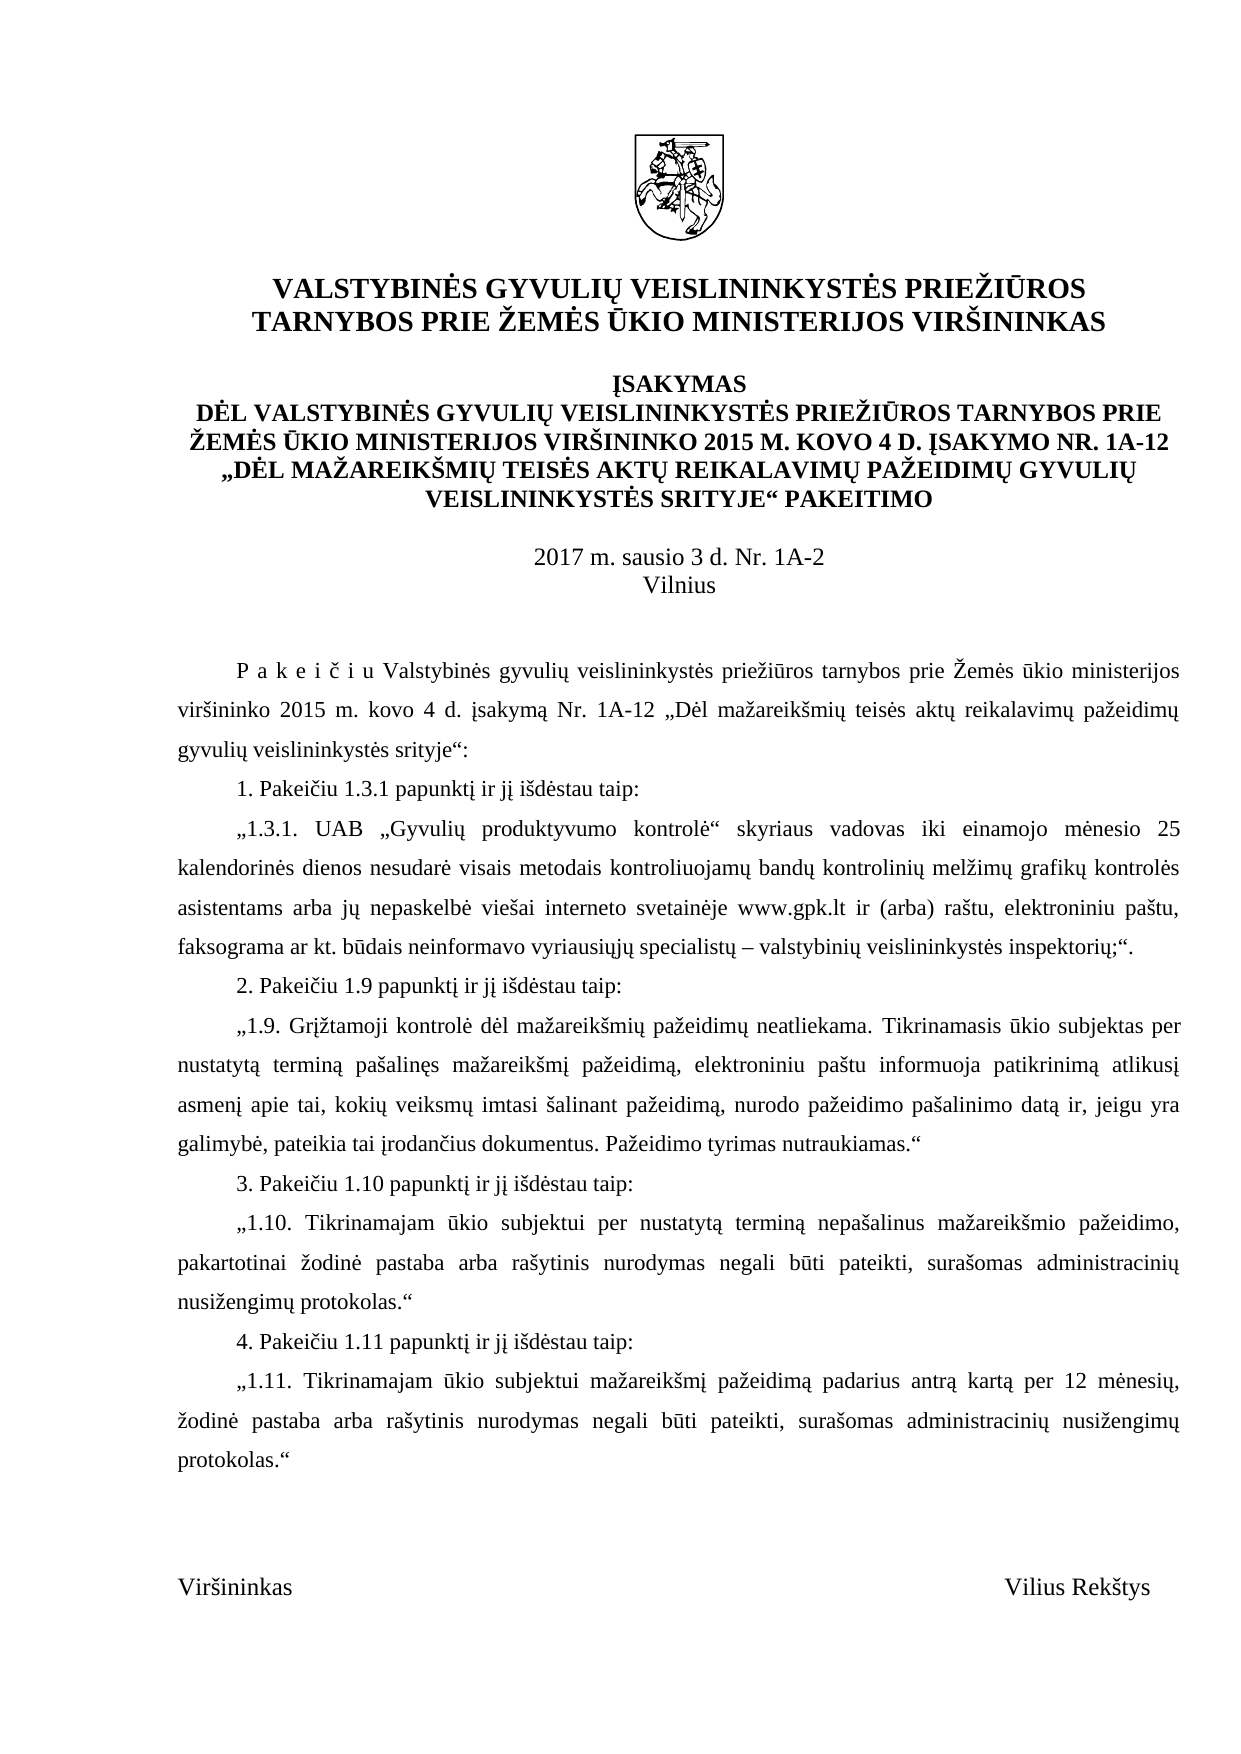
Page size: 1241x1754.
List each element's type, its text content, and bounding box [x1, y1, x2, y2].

text ĮSAKYMAS [177, 369, 1181, 398]
text Viršininkas Vilius Rekštys [177, 1572, 1181, 1601]
text TARNYBOS PRIE ŽEMĖS ŪKIO MINISTERIJOS VIRŠININKAS [177, 304, 1181, 338]
text Vilnius [177, 570, 1181, 599]
text DĖL VALSTYBINĖS GYVULIŲ VEISLININKYSTĖS PRIEŽIŪROS TARNYBOS PRIE ŽEMĖS ŪKIO MINISTERIJOS VIRŠININKO 2015 M. KOVO 4 D. ĮSAKYMO NR. 1A-12 „DĖL MAŽAREIKŠMIŲ TEISĖS AKTŲ REIKALAVIMŲ PAŽEIDIMŲ GYVULIŲ VEISLININKYSTĖS SRITYJE“ PAKEITIMO [177, 398, 1181, 513]
text „1.11. Tikrinamajam ūkio subjektui mažareikšmį pažeidimą padarius antrą kartą per 12 mėnesių, žodinė pastaba arba rašytinis nurodymas negali būti pateikti, surašomas administracinių nusižengimų protokolas.“ [177, 1367, 1181, 1473]
text 1. Pakeičiu 1.3.1 papunktį ir jį išdėstau taip: [236, 775, 1181, 801]
text „1.10. Tikrinamajam ūkio subjektui per nustatytą terminą nepašalinus mažareikšmio pažeidimo, pakartotinai žodinė pastaba arba rašytinis nurodymas negali būti pateikti, surašomas administracinių nusižengimų protokolas.“ [177, 1209, 1181, 1315]
text „1.3.1. UAB „Gyvulių produktyvumo kontrolė“ skyriaus vadovas iki einamojo mėnesio 25 kalendorinės dienos nesudarė visais metodais kontroliuojamų bandų kontrolinių melžimų grafikų kontrolės asistentams arba jų nepaskelbė viešai interneto svetainėje www.gpk.lt ir (arba) raštu, elektroniniu paštu, faksograma ar kt. būdais neinformavo vyriausiųjų specialistų – valstybinių veislininkystės inspektorių;“. [177, 814, 1181, 959]
text 2. Pakeičiu 1.9 papunktį ir jį išdėstau taip: [236, 972, 1181, 999]
text 2017 m. sausio 3 d. Nr. 1A-2 [177, 542, 1181, 570]
text P a k e i č i u Valstybinės gyvulių veislininkystės priežiūros tarnybos prie Žemės ūkio ministerijos viršininko 2015 m. kovo 4 d. įsakymą Nr. 1A-12 „Dėl mažareikšmių teisės aktų reikalavimų pažeidimų gyvulių veislininkystės srityje“: [177, 657, 1181, 762]
text VALSTYBINĖS GYVULIŲ VEISLININKYSTĖS PRIEŽIŪROS [177, 271, 1181, 304]
text „1.9. Grįžtamoji kontrolė dėl mažareikšmių pažeidimų neatliekama. Tikrinamasis ūkio subjektas per nustatytą terminą pašalinęs mažareikšmį pažeidimą, elektroniniu paštu informuoja patikrinimą atlikusį asmenį apie tai, kokių veiksmų imtasi šalinant pažeidimą, nurodo pažeidimo pašalinimo datą ir, jeigu yra galimybė, pateikia tai įrodančius dokumentus. Pažeidimo tyrimas nutraukiamas.“ [177, 1012, 1181, 1157]
text 3. Pakeičiu 1.10 papunktį ir jį išdėstau taip: [177, 1170, 1181, 1196]
text 4. Pakeičiu 1.11 papunktį ir jį išdėstau taip: [177, 1328, 1181, 1354]
